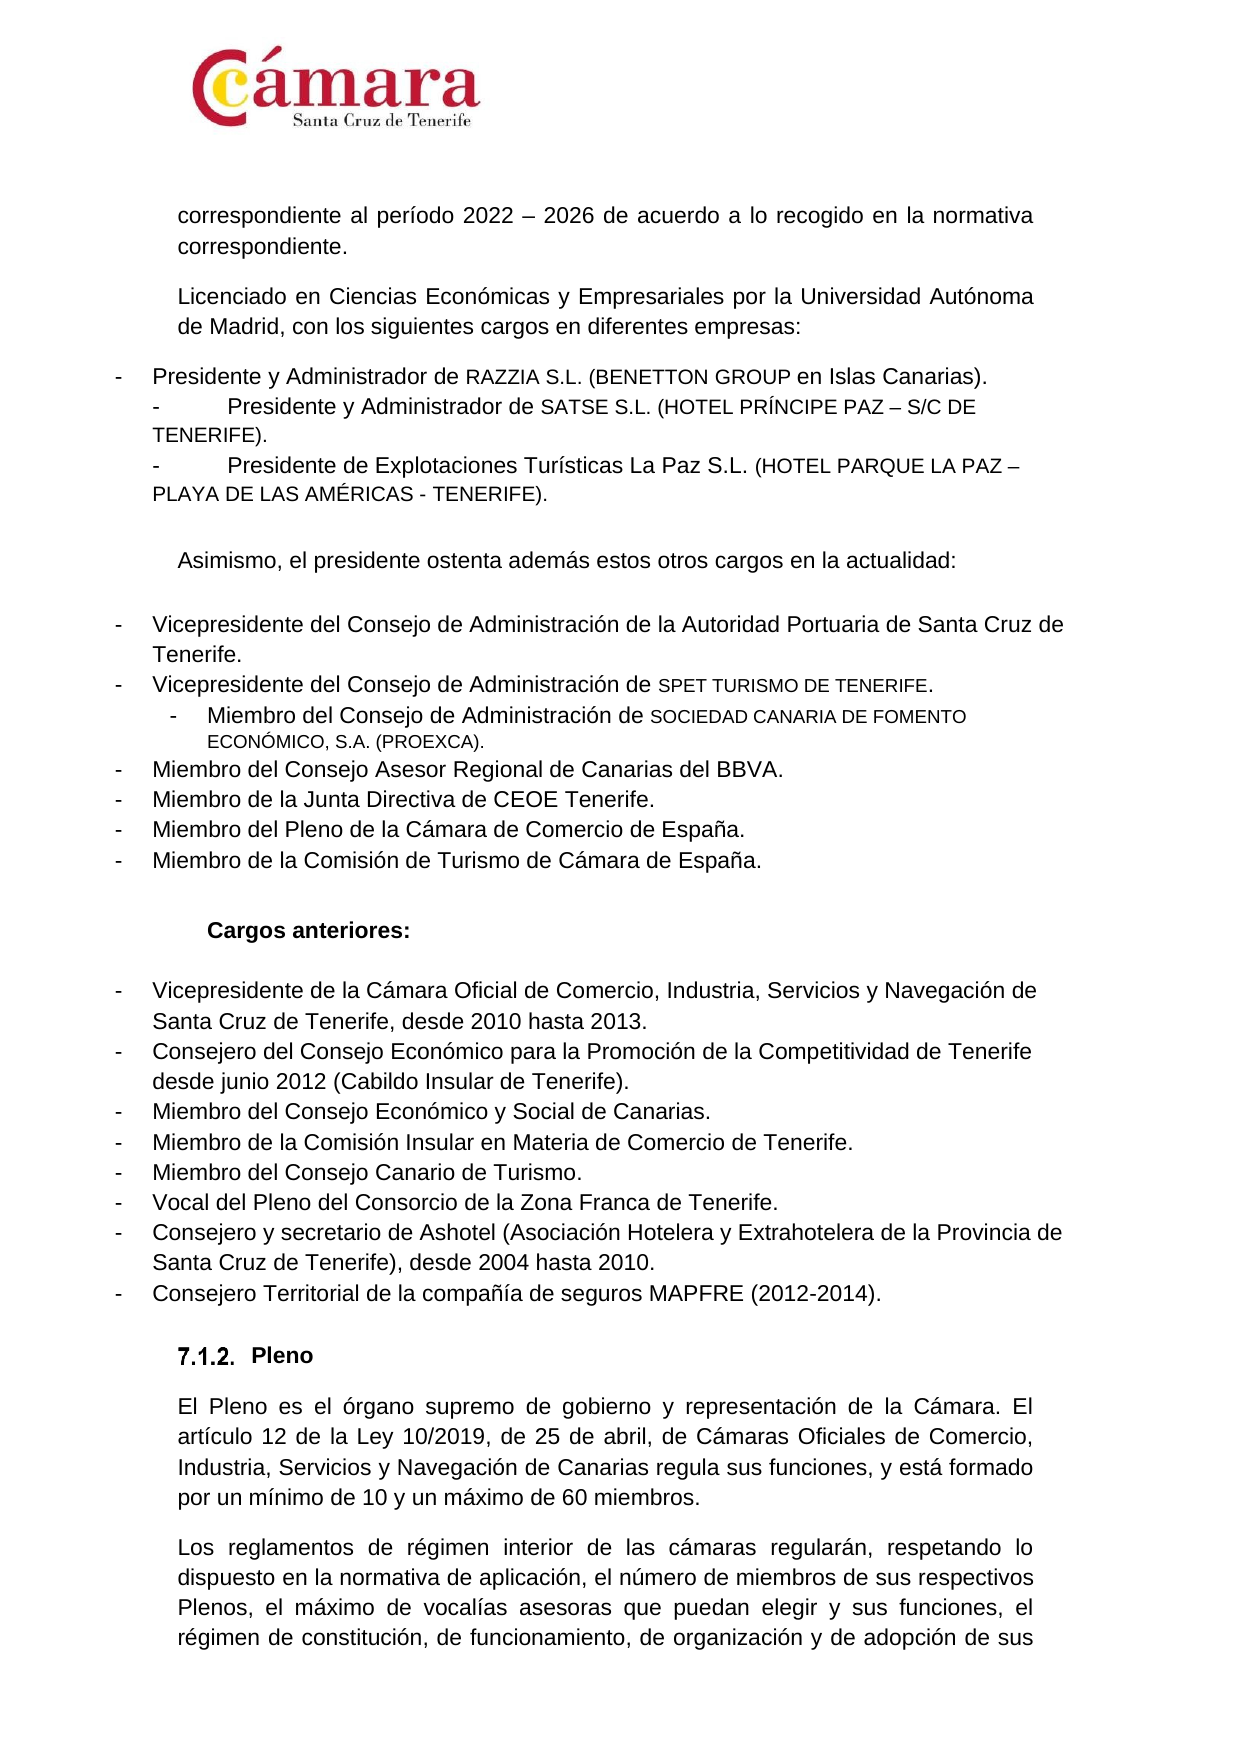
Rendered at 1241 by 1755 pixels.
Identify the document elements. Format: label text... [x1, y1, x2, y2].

text Asimismo, el presidente ostenta además estos otros cargos en la actualidad: [177, 547, 1034, 574]
list Miembro del Consejo Asesor Regional de Canarias del BBVA. [114, 756, 1076, 782]
list Miembro del Consejo de Administración de SOCIEDAD CANARIA DE FOMENTO ECONÓMICO, S.A. (PROEXCA). [169, 702, 1076, 753]
text El Pleno es el órgano supremo de gobierno y representación de la Cámara. El artículo 12 de la Ley 10/2019, de 25 de abril, de Cámaras Oficiales de Comercio, Industria, Servicios y Navegación de Canarias regula sus funciones, y está formado por un mínimo de 10 y un máximo de 60 miembros. [177, 1393, 1034, 1510]
list Miembro de la Comisión Insular en Materia de Comercio de Tenerife. [114, 1128, 1076, 1155]
list Vicepresidente del Consejo de Administración de la Autoridad Portuaria de Santa Cruz de Tenerife. [114, 611, 1076, 667]
list Miembro del Pleno de la Cámara de Comercio de España. [114, 816, 1076, 843]
list Miembro del Consejo Económico y Social de Canarias. [114, 1098, 1076, 1125]
list Vicepresidente del Consejo de Administración de SPET TURISMO DE TENERIFE. [114, 671, 1076, 698]
list Vicepresidente de la Cámara Oficial de Comercio, Industria, Servicios y Navegación de Santa Cruz de Tenerife, desde 2010 hasta 2013. [114, 977, 1076, 1034]
subtitle Pleno [251, 1342, 1076, 1369]
list Presidente y Administrador de SATSE S.L. (HOTEL PRÍNCIPE PAZ – S/C DE TENERIFE). [152, 393, 1034, 447]
list Vocal del Pleno del Consorcio de la Zona Franca de Tenerife. [114, 1189, 1076, 1215]
list Consejero Territorial de la compañía de seguros MAPFRE (2012-2014). [114, 1279, 1076, 1306]
text Licenciado en Ciencias Económicas y Empresariales por la Universidad Autónoma de Madrid, con los siguientes cargos en diferentes empresas: [177, 283, 1034, 339]
list Miembro del Consejo Canario de Turismo. [114, 1159, 1076, 1185]
list Presidente de Explotaciones Turísticas La Paz S.L. (HOTEL PARQUE LA PAZ – PLAYA DE LAS AMÉRICAS - TENERIFE). [152, 452, 1034, 506]
list Miembro de la Junta Directiva de CEOE Tenerife. [114, 786, 1076, 812]
list Presidente y Administrador de RAZZIA S.L. (BENETTON GROUP en Islas Canarias). [114, 363, 1076, 389]
list Miembro de la Comisión de Turismo de Cámara de España. [114, 847, 1076, 873]
list Consejero y secretario de Ashotel (Asociación Hotelera y Extrahotelera de la Provincia de Santa Cruz de Tenerife), desde 2004 hasta 2010. [114, 1219, 1076, 1276]
list Consejero del Consejo Económico para la Promoción de la Competitividad de Tenerife desde junio 2012 (Cabildo Insular de Tenerife). [114, 1038, 1076, 1094]
text Los reglamentos de régimen interior de las cámaras regularán, respetando lo dispuesto en la normativa de aplicación, el número de miembros de sus respectivos Plenos, el máximo de vocalías asesoras que puedan elegir y sus funciones, el régimen de constitución, de funcionamiento, de organización y de adopción de sus [177, 1534, 1034, 1651]
text correspondiente al período 2022 – 2026 de acuerdo a lo recogido en la normativa correspondiente. [177, 202, 1034, 259]
subtitle Cargos anteriores: [207, 917, 1076, 974]
